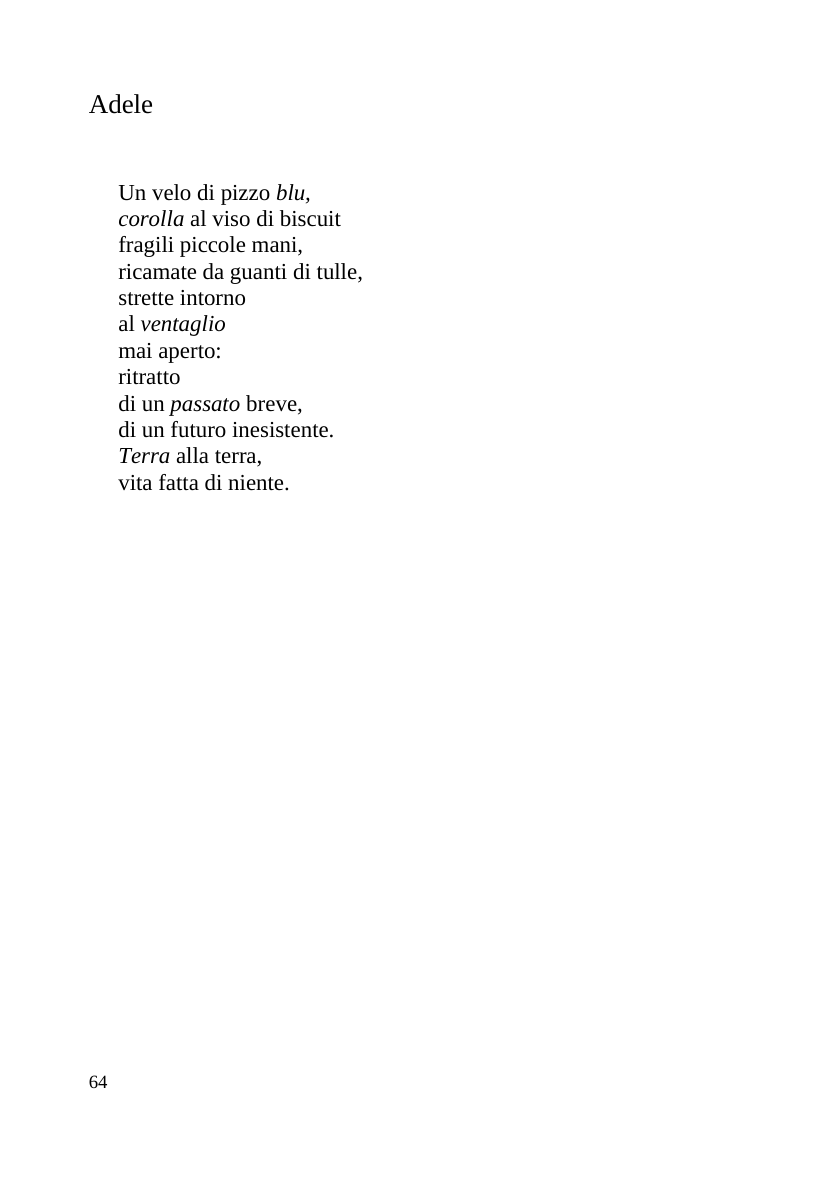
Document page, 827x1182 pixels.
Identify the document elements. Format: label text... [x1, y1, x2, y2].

text vita fatta di niente. [118, 469, 738, 495]
text di un futuro inesistente. [118, 416, 738, 442]
text di un passato breve, [118, 389, 738, 416]
text ritratto [118, 363, 738, 389]
text Terra alla terra, [118, 442, 738, 469]
text ricamate da guanti di tulle, [118, 258, 738, 284]
text strette intorno [118, 284, 738, 311]
text fragili piccole mani, [118, 231, 738, 258]
text corolla al viso di biscuit [118, 205, 738, 231]
text al ventaglio [118, 311, 738, 337]
text mai aperto: [118, 337, 738, 363]
text Adele [88, 88, 738, 120]
text Un velo di pizzo blu, [118, 179, 738, 205]
